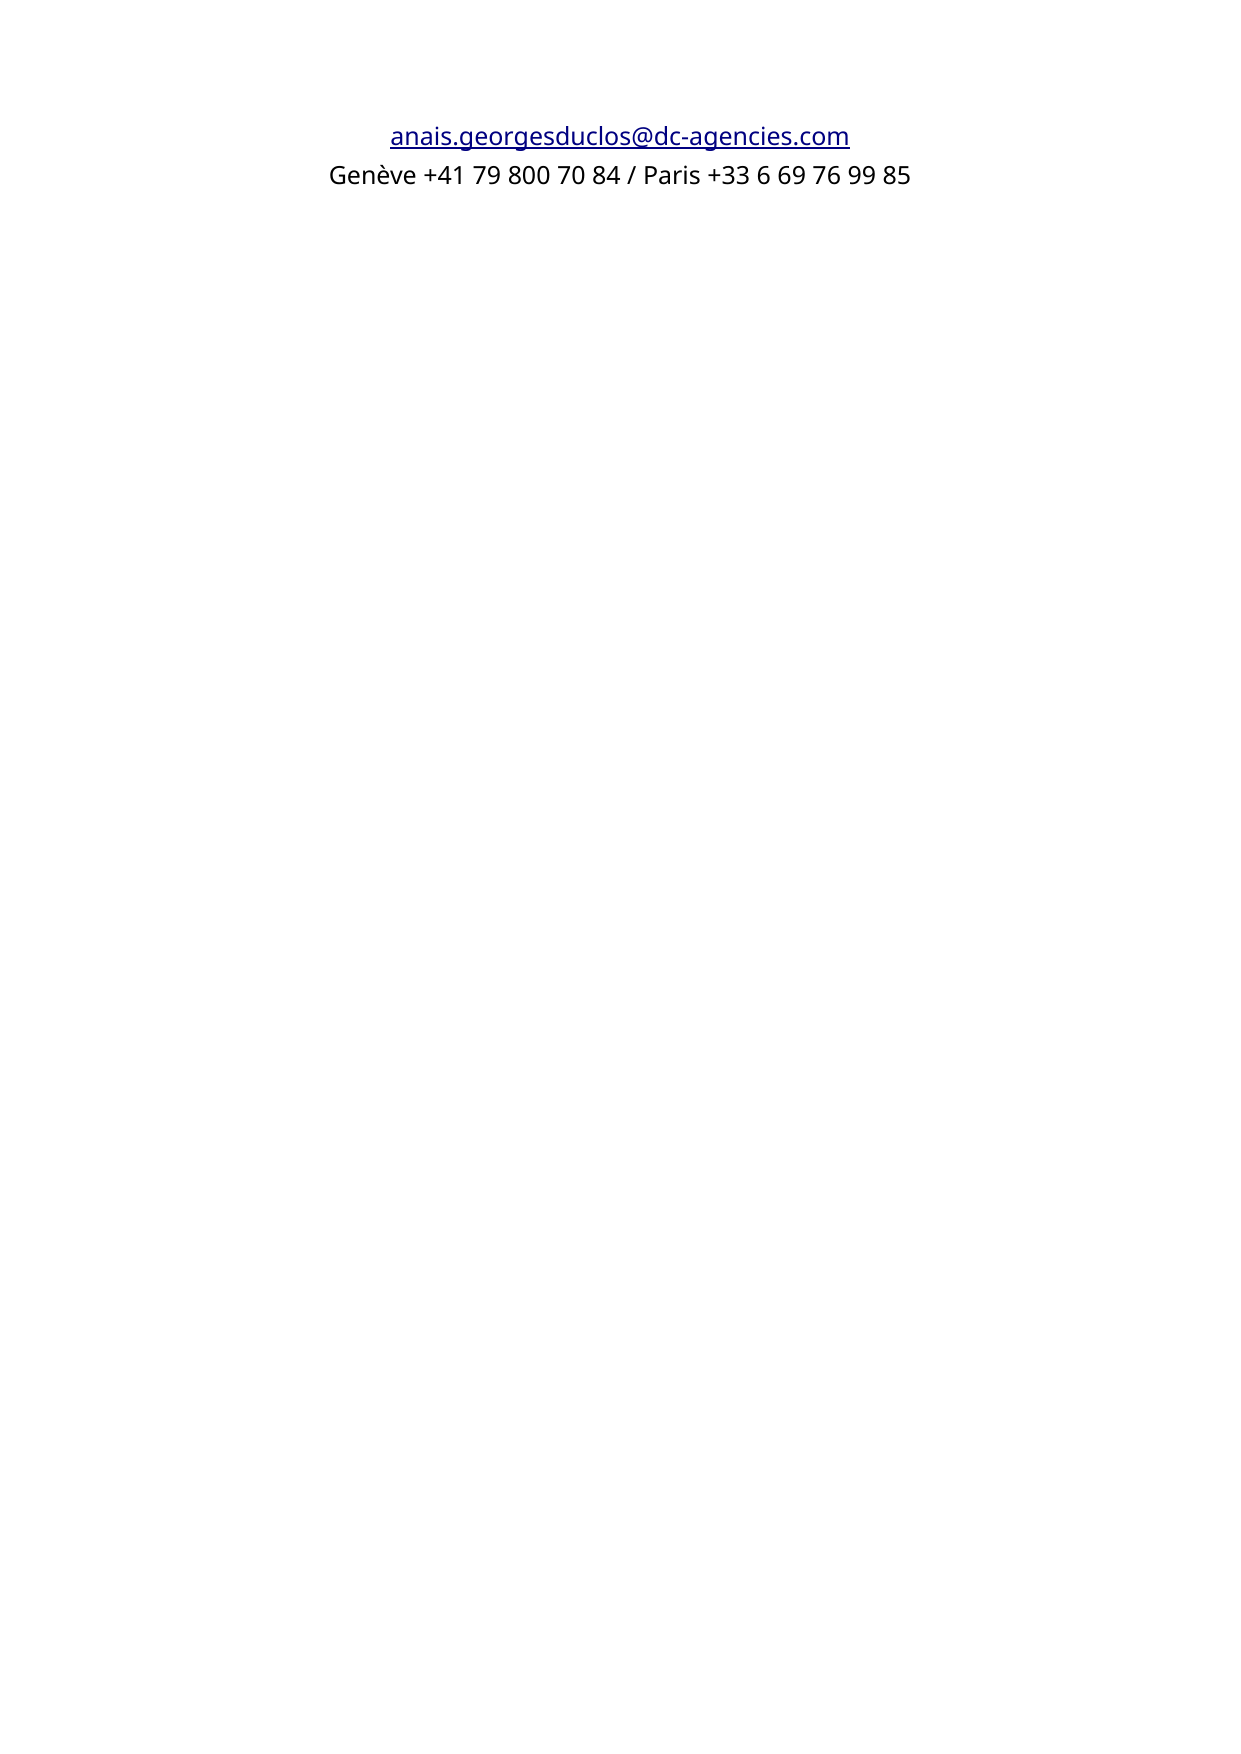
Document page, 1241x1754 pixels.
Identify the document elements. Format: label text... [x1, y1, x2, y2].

text anais.georgesduclos@dc-agencies.com Genève +41 79 800 70 84 / Paris +33 6 69 76 99 85 [118, 118, 1122, 191]
